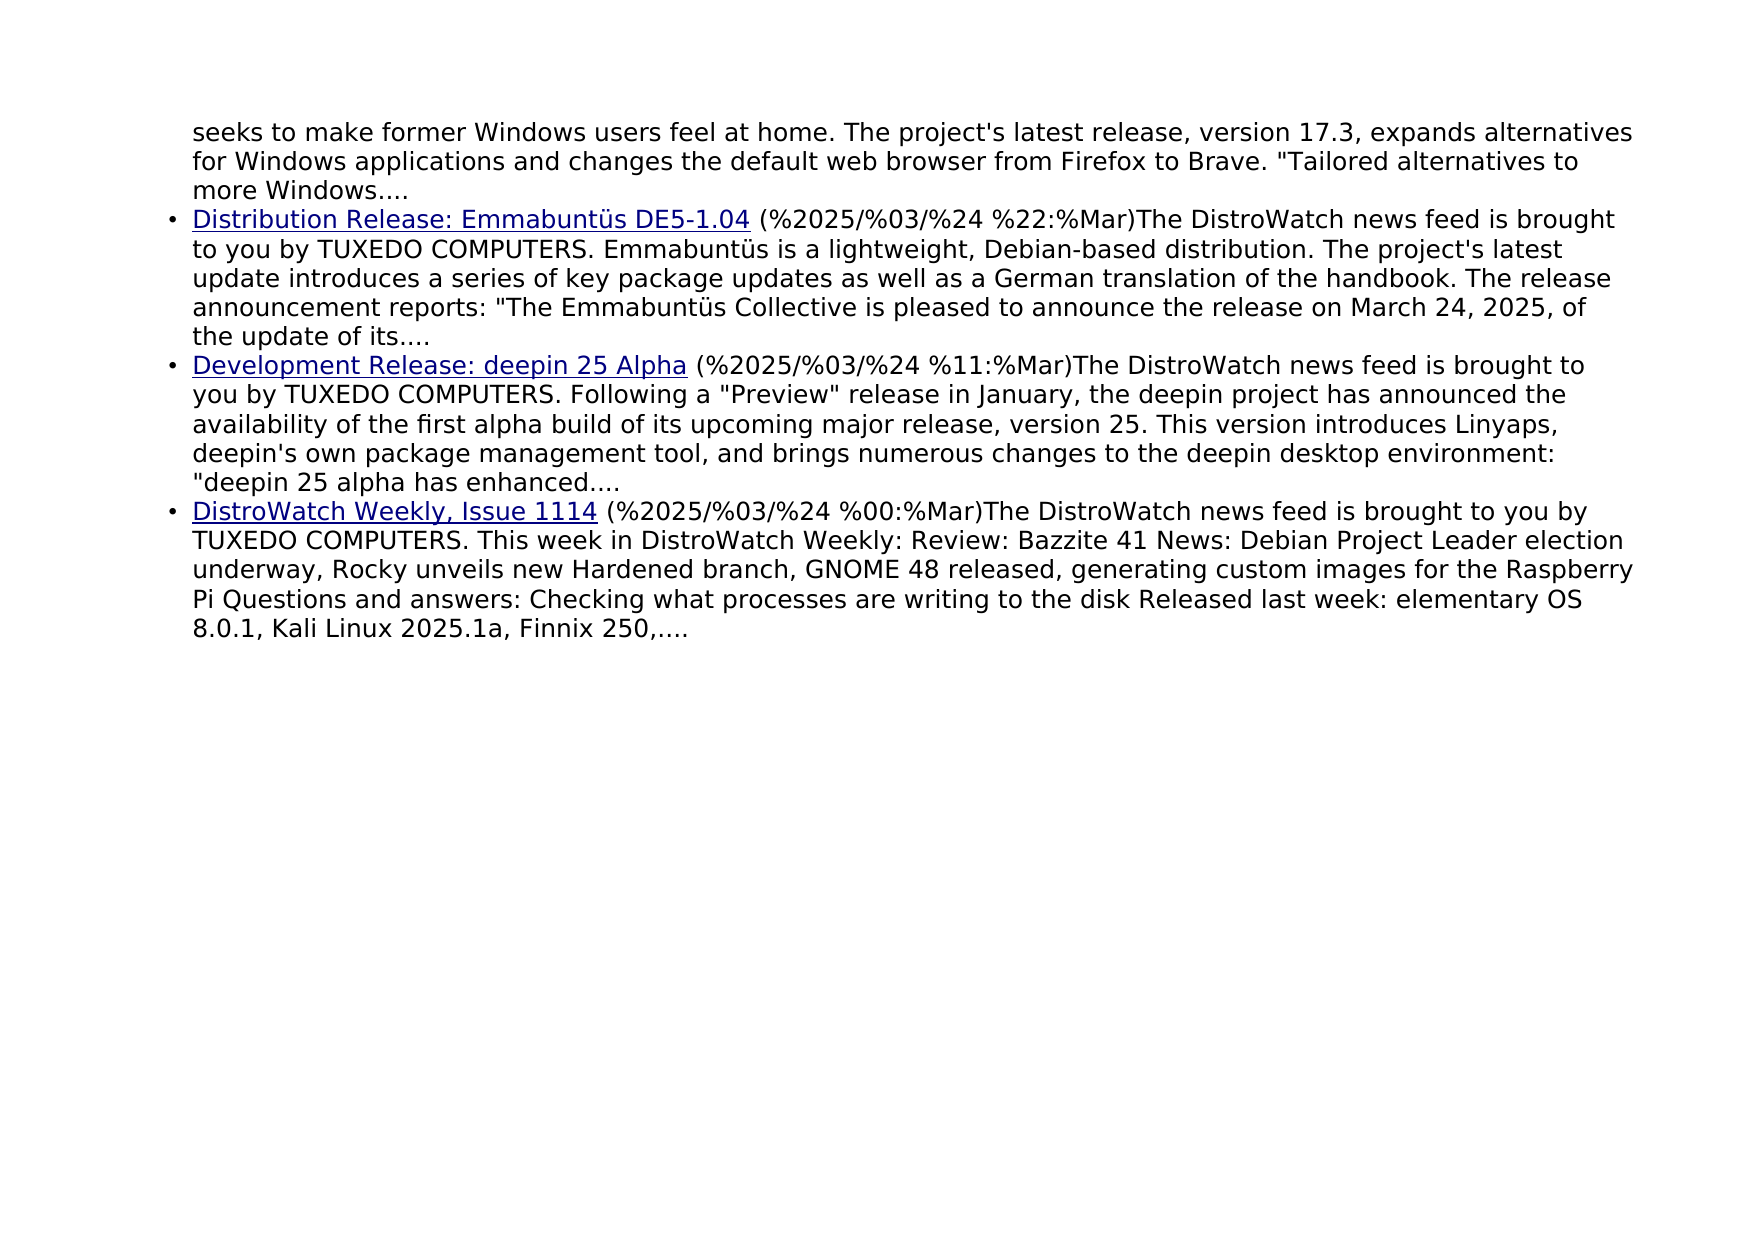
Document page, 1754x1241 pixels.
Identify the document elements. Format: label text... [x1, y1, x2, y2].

list seeks to make former Windows users feel at home. The project's latest release, version 17.3, expands alternatives for Windows applications and changes the default web browser from Firefox to Brave. "Tailored alternatives to more Windows.... [177, 118, 1636, 206]
list DistroWatch Weekly, Issue 1114 (%2025/%03/%24 %00:%Mar)The DistroWatch news feed is brought to you by TUXEDO COMPUTERS. This week in DistroWatch Weekly: Review: Bazzite 41 News: Debian Project Leader election underway, Rocky unveils new Hardened branch, GNOME 48 released, generating custom images for the Raspberry Pi Questions and answers: Checking what processes are writing to the disk Released last week: elementary OS 8.0.1, Kali Linux 2025.1a, Finnix 250,.... [177, 497, 1636, 643]
list Distribution Release: Emmabuntüs DE5-1.04 (%2025/%03/%24 %22:%Mar)The DistroWatch news feed is brought to you by TUXEDO COMPUTERS. Emmabuntüs is a lightweight, Debian-based distribution. The project's latest update introduces a series of key package updates as well as a German translation of the handbook. The release announcement reports: "The Emmabuntüs Collective is pleased to announce the release on March 24, 2025, of the update of its.... [177, 206, 1636, 351]
list Development Release: deepin 25 Alpha (%2025/%03/%24 %11:%Mar)The DistroWatch news feed is brought to you by TUXEDO COMPUTERS. Following a "Preview" release in January, the deepin project has announced the availability of the first alpha build of its upcoming major release, version 25. This version introduces Linyaps, deepin's own package management tool, and brings numerous changes to the deepin desktop environment: "deepin 25 alpha has enhanced.... [177, 351, 1636, 497]
